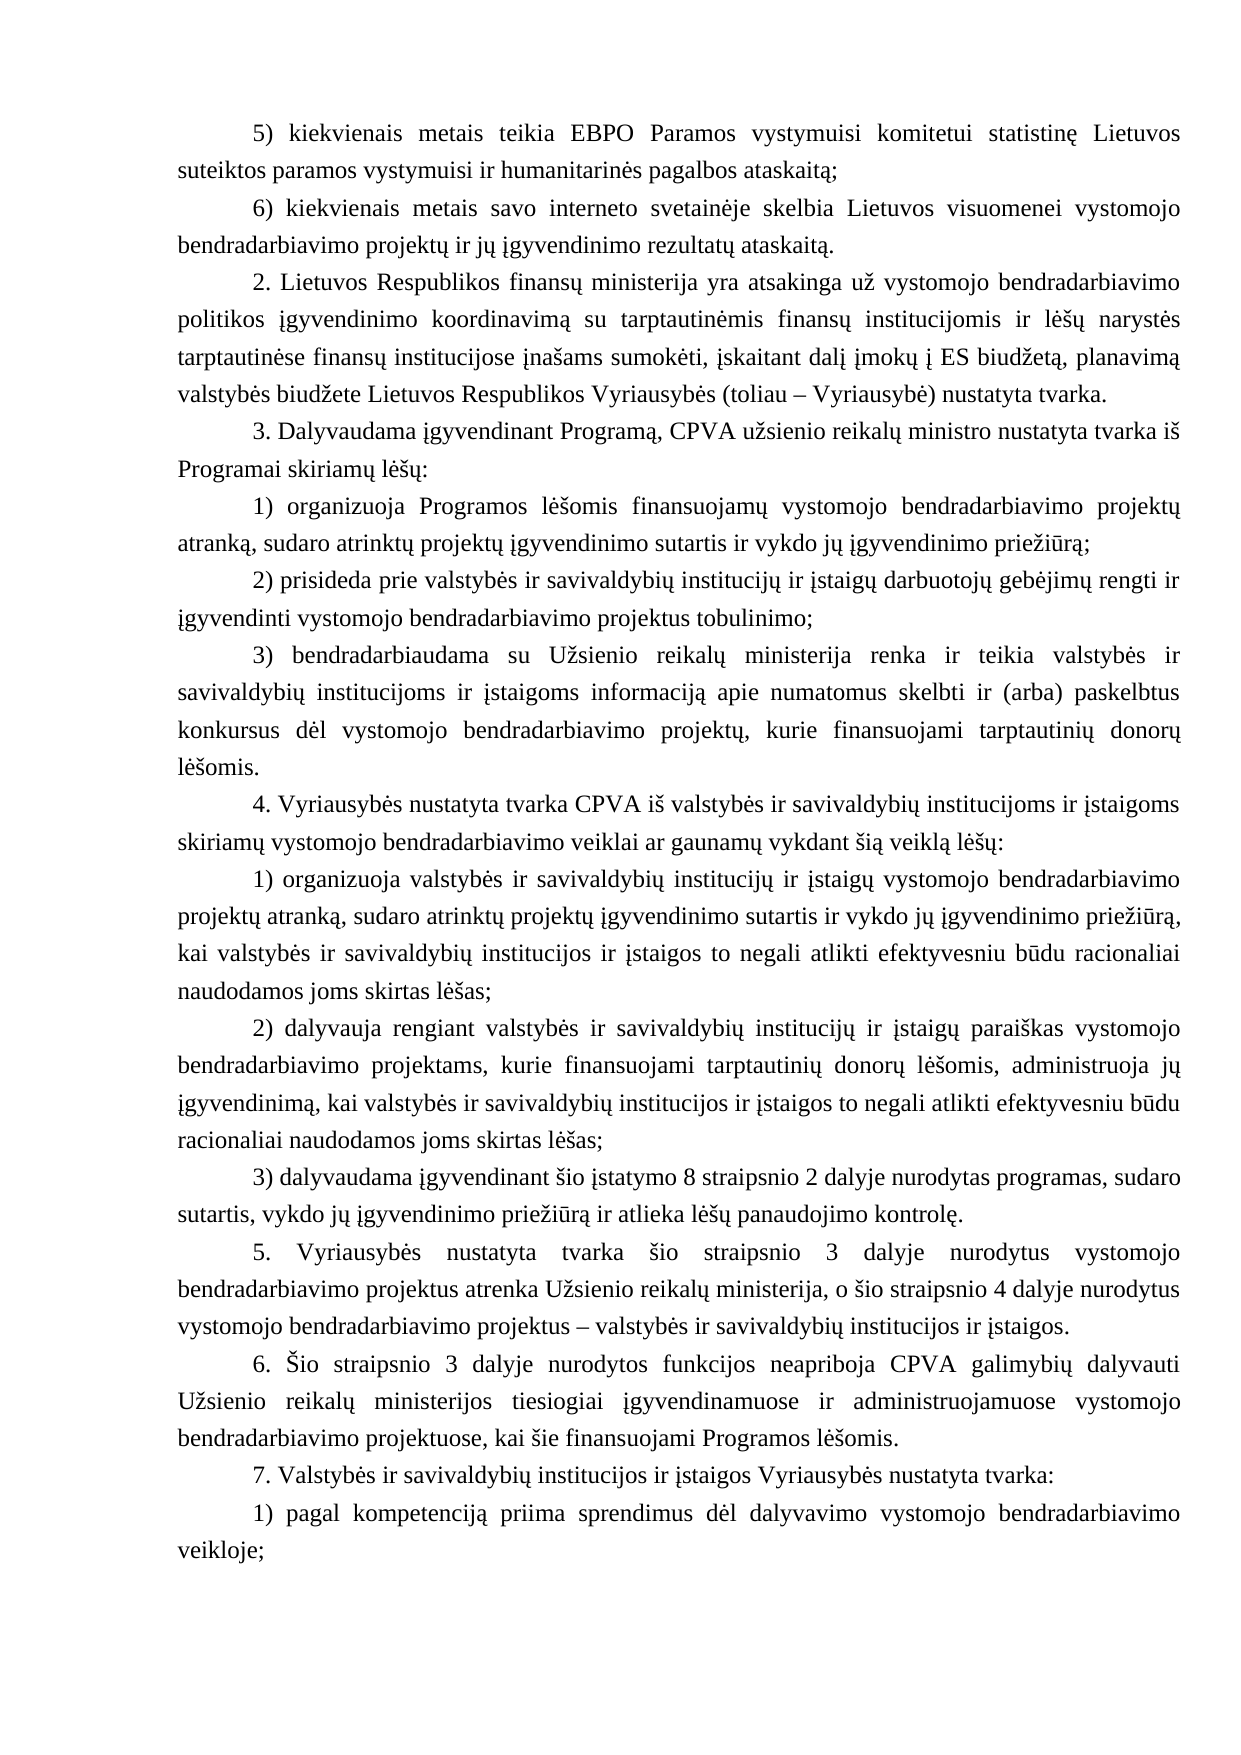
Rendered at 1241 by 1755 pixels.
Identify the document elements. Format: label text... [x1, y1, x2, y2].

text 1) pagal kompetenciją priima sprendimus dėl dalyvavimo vystomojo bendradarbiavimo veikloje; [177, 1498, 1181, 1564]
text 2) prisideda prie valstybės ir savivaldybių institucijų ir įstaigų darbuotojų gebėjimų rengti ir įgyvendinti vystomojo bendradarbiavimo projektus tobulinimo; [177, 566, 1181, 632]
text 7. Valstybės ir savivaldybių institucijos ir įstaigos Vyriausybės nustatyta tvarka: [177, 1461, 1181, 1489]
text 3) bendradarbiaudama su Užsienio reikalų ministerija renka ir teikia valstybės ir savivaldybių institucijoms ir įstaigoms informaciją apie numatomus skelbti ir (arba) paskelbtus konkursus dėl vystomojo bendradarbiavimo projektų, kurie finansuojami tarptautinių donorų lėšomis. [177, 640, 1181, 781]
text 1) organizuoja Programos lėšomis finansuojamų vystomojo bendradarbiavimo projektų atranką, sudaro atrinktų projektų įgyvendinimo sutartis ir vykdo jų įgyvendinimo priežiūrą; [177, 491, 1181, 557]
text 1) organizuoja valstybės ir savivaldybių institucijų ir įstaigų vystomojo bendradarbiavimo projektų atranką, sudaro atrinktų projektų įgyvendinimo sutartis ir vykdo jų įgyvendinimo priežiūrą, kai valstybės ir savivaldybių institucijos ir įstaigos to negali atlikti efektyvesniu būdu racionaliai naudodamos joms skirtas lėšas; [177, 864, 1181, 1004]
text 3. Dalyvaudama įgyvendinant Programą, CPVA užsienio reikalų ministro nustatyta tvarka iš Programai skiriamų lėšų: [177, 416, 1181, 482]
text 5) kiekvienais metais teikia EBPO Paramos vystymuisi komitetui statistinę Lietuvos suteiktos paramos vystymuisi ir humanitarinės pagalbos ataskaitą; [177, 118, 1181, 184]
text 3) dalyvaudama įgyvendinant šio įstatymo 8 straipsnio 2 dalyje nurodytas programas, sudaro sutartis, vykdo jų įgyvendinimo priežiūrą ir atlieka lėšų panaudojimo kontrolę. [177, 1162, 1181, 1228]
text 6) kiekvienais metais savo interneto svetainėje skelbia Lietuvos visuomenei vystomojo bendradarbiavimo projektų ir jų įgyvendinimo rezultatų ataskaitą. [177, 193, 1181, 259]
text 2. Lietuvos Respublikos finansų ministerija yra atsakinga už vystomojo bendradarbiavimo politikos įgyvendinimo koordinavimą su tarptautinėmis finansų institucijomis ir lėšų narystės tarptautinėse finansų institucijose įnašams sumokėti, įskaitant dalį įmokų į ES biudžetą, planavimą valstybės biudžete Lietuvos Respublikos Vyriausybės (toliau – Vyriausybė) nustatyta tvarka. [177, 267, 1181, 408]
text 5. Vyriausybės nustatyta tvarka šio straipsnio 3 dalyje nurodytus vystomojo bendradarbiavimo projektus atrenka Užsienio reikalų ministerija, o šio straipsnio 4 dalyje nurodytus vystomojo bendradarbiavimo projektus – valstybės ir savivaldybių institucijos ir įstaigos. [177, 1237, 1181, 1340]
text 4. Vyriausybės nustatyta tvarka CPVA iš valstybės ir savivaldybių institucijoms ir įstaigoms skiriamų vystomojo bendradarbiavimo veiklai ar gaunamų vykdant šią veiklą lėšų: [177, 789, 1181, 855]
text 6. Šio straipsnio 3 dalyje nurodytos funkcijos neapriboja CPVA galimybių dalyvauti Užsienio reikalų ministerijos tiesiogiai įgyvendinamuose ir administruojamuose vystomojo bendradarbiavimo projektuose, kai šie finansuojami Programos lėšomis. [177, 1349, 1181, 1452]
text 2) dalyvauja rengiant valstybės ir savivaldybių institucijų ir įstaigų paraiškas vystomojo bendradarbiavimo projektams, kurie finansuojami tarptautinių donorų lėšomis, administruoja jų įgyvendinimą, kai valstybės ir savivaldybių institucijos ir įstaigos to negali atlikti efektyvesniu būdu racionaliai naudodamos joms skirtas lėšas; [177, 1013, 1181, 1154]
